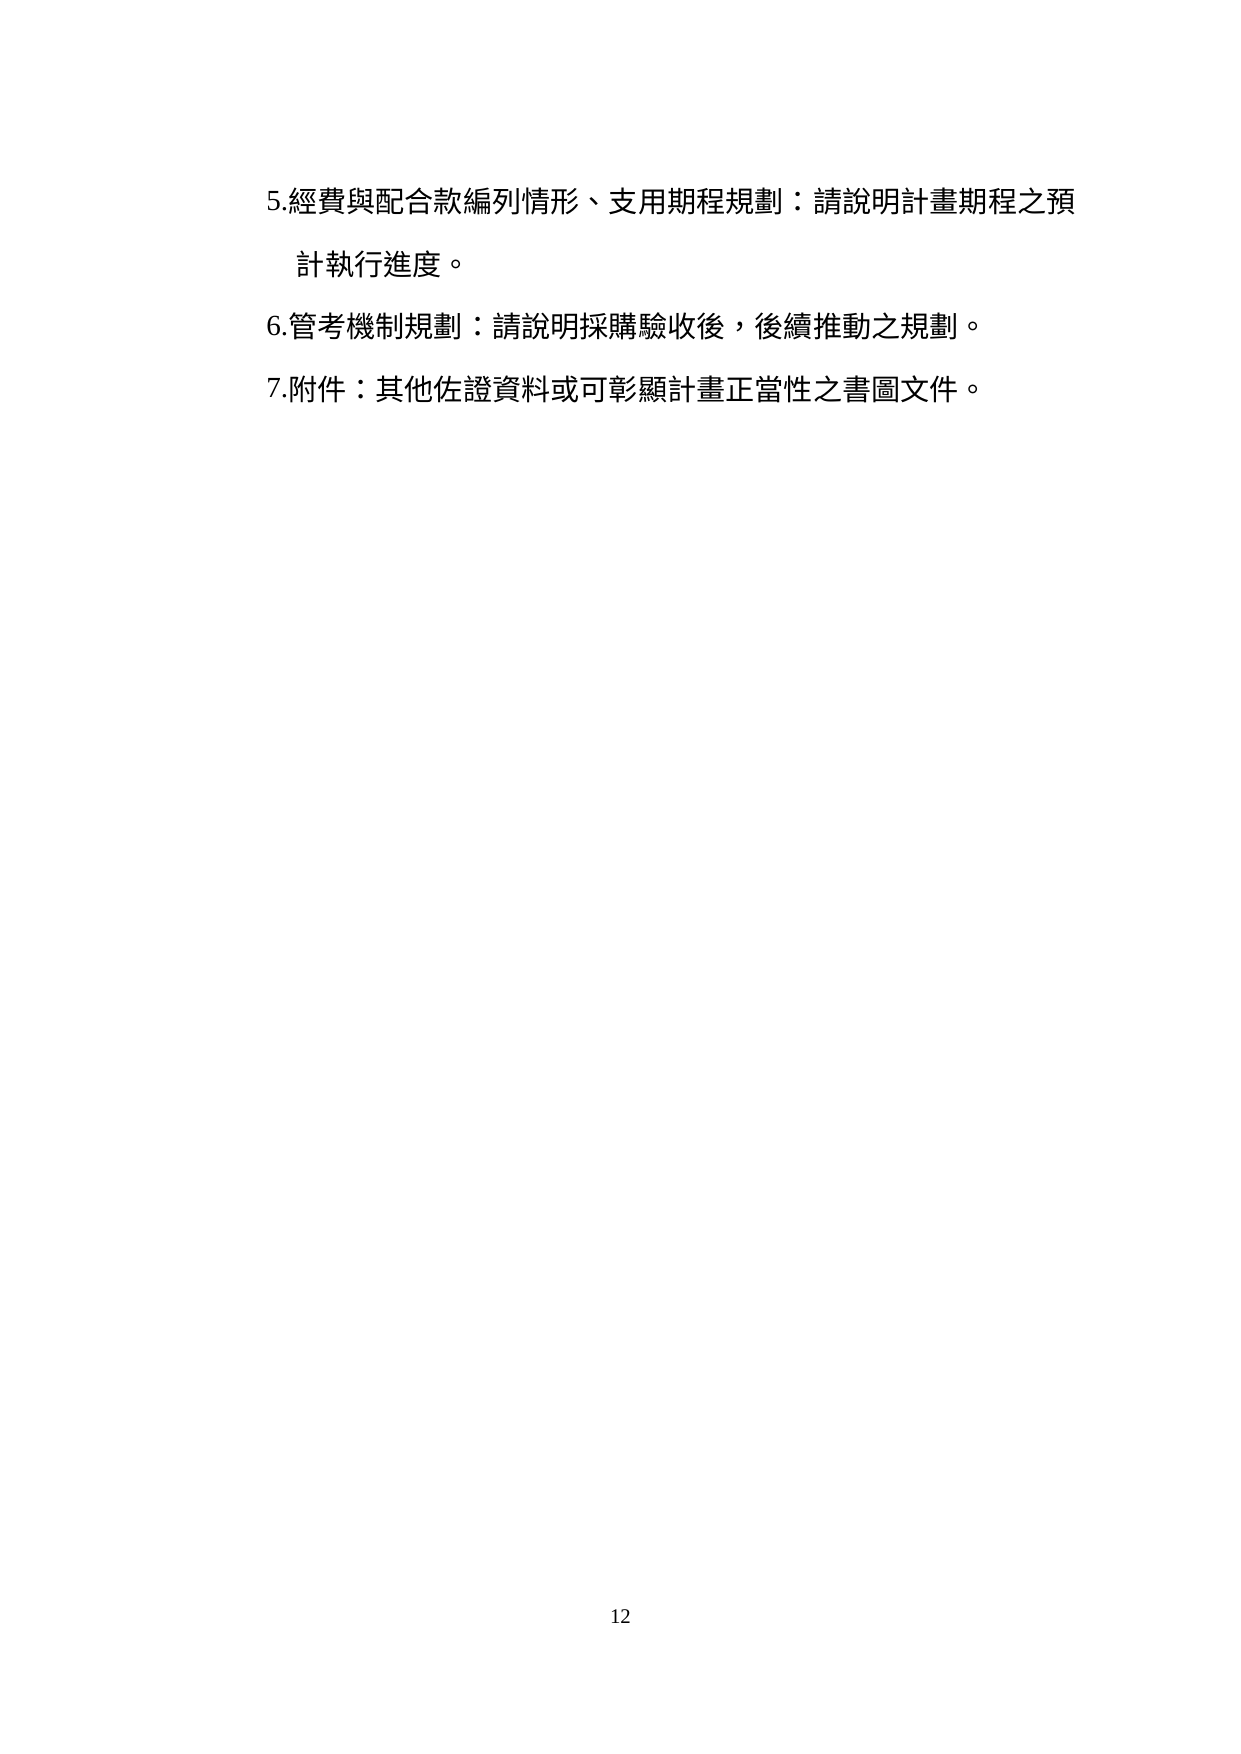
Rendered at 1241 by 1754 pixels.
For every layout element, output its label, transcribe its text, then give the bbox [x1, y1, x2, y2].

text 7.附件：其他佐證資料或可彰顯計畫正當性之書圖文件。 [266, 346, 1078, 408]
text 5.經費與配合款編列情形、支用期程規劃：請說明計畫期程之預計執行進度。 [266, 158, 1078, 283]
text 6.管考機制規劃：請說明採購驗收後，後續推動之規劃。 [266, 283, 1078, 346]
